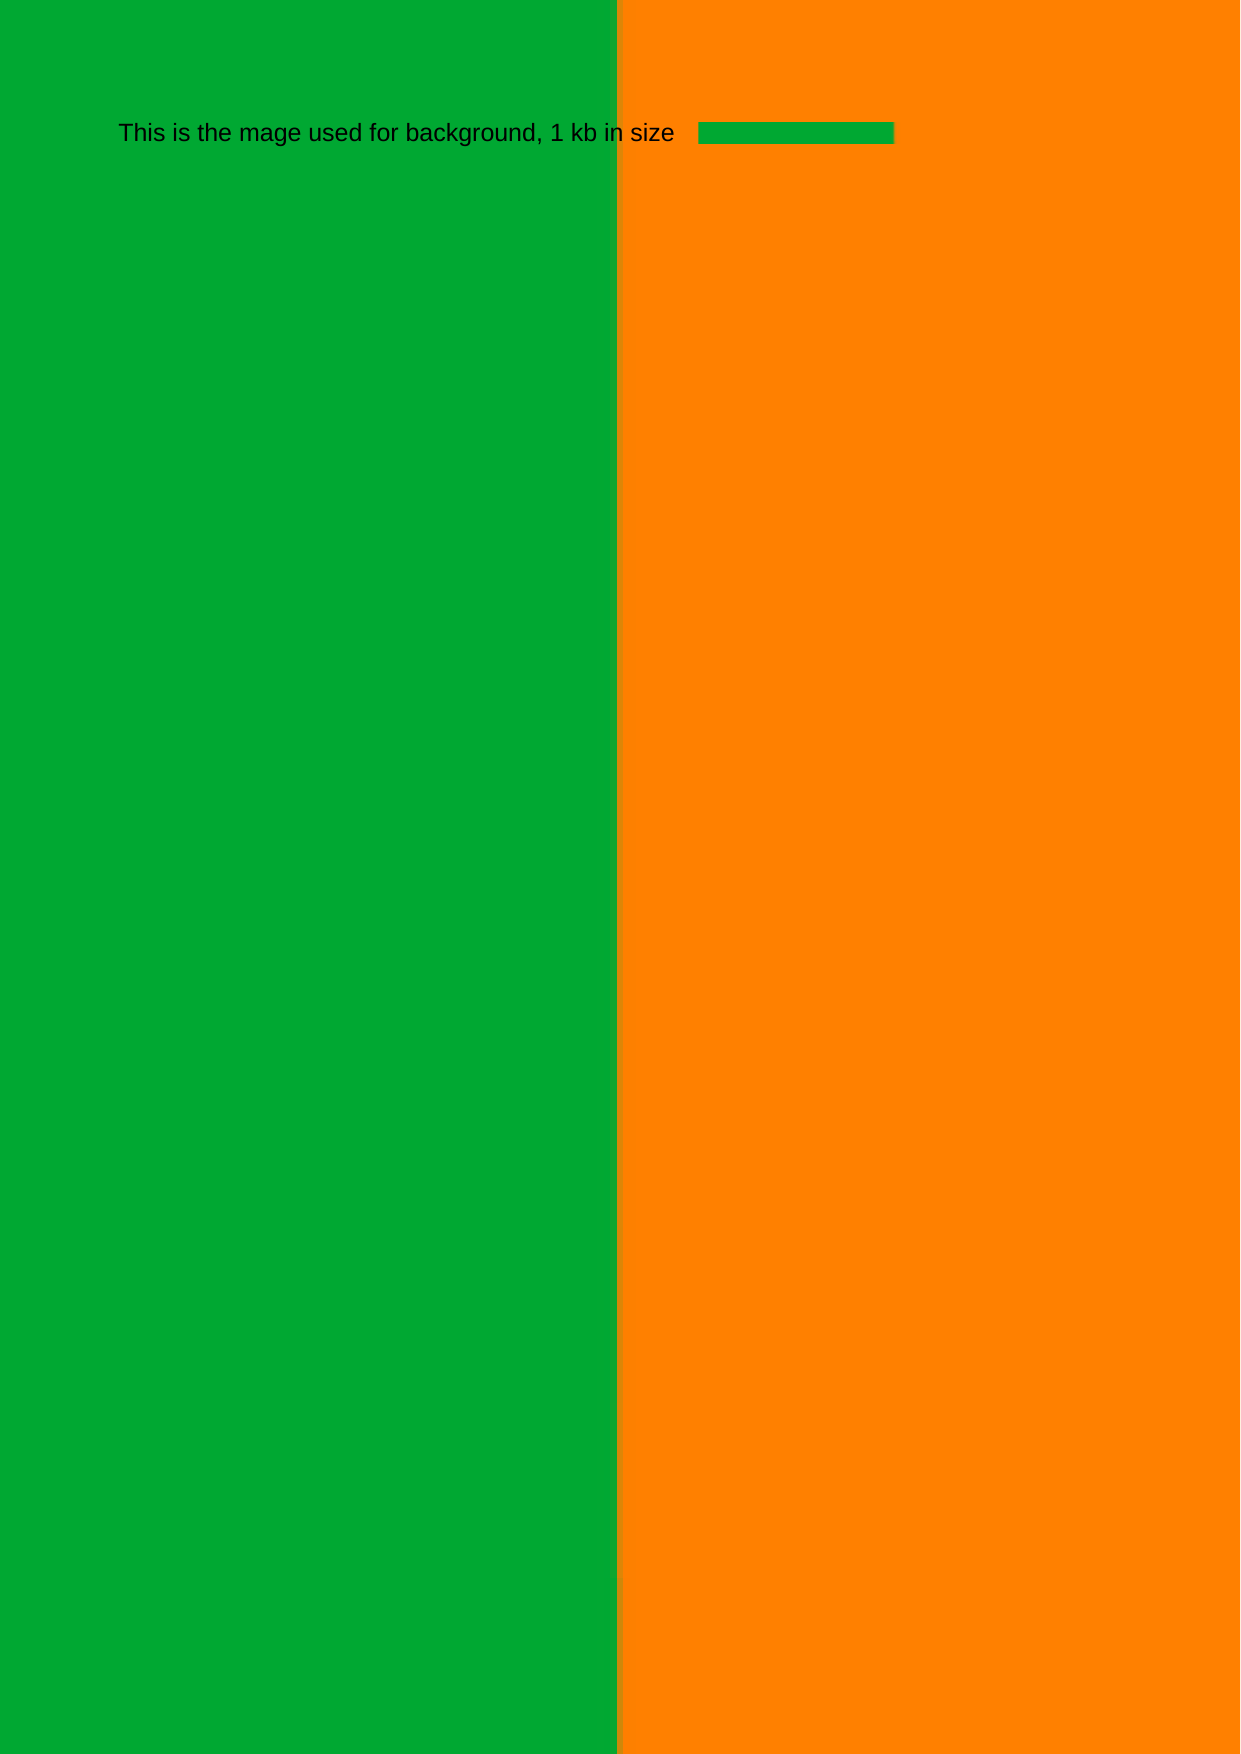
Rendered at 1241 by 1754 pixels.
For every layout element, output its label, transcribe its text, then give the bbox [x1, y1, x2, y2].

picture [0, 0, 1241, 1754]
text This is the mage used for background, 1 kb in size [118, 118, 1122, 147]
